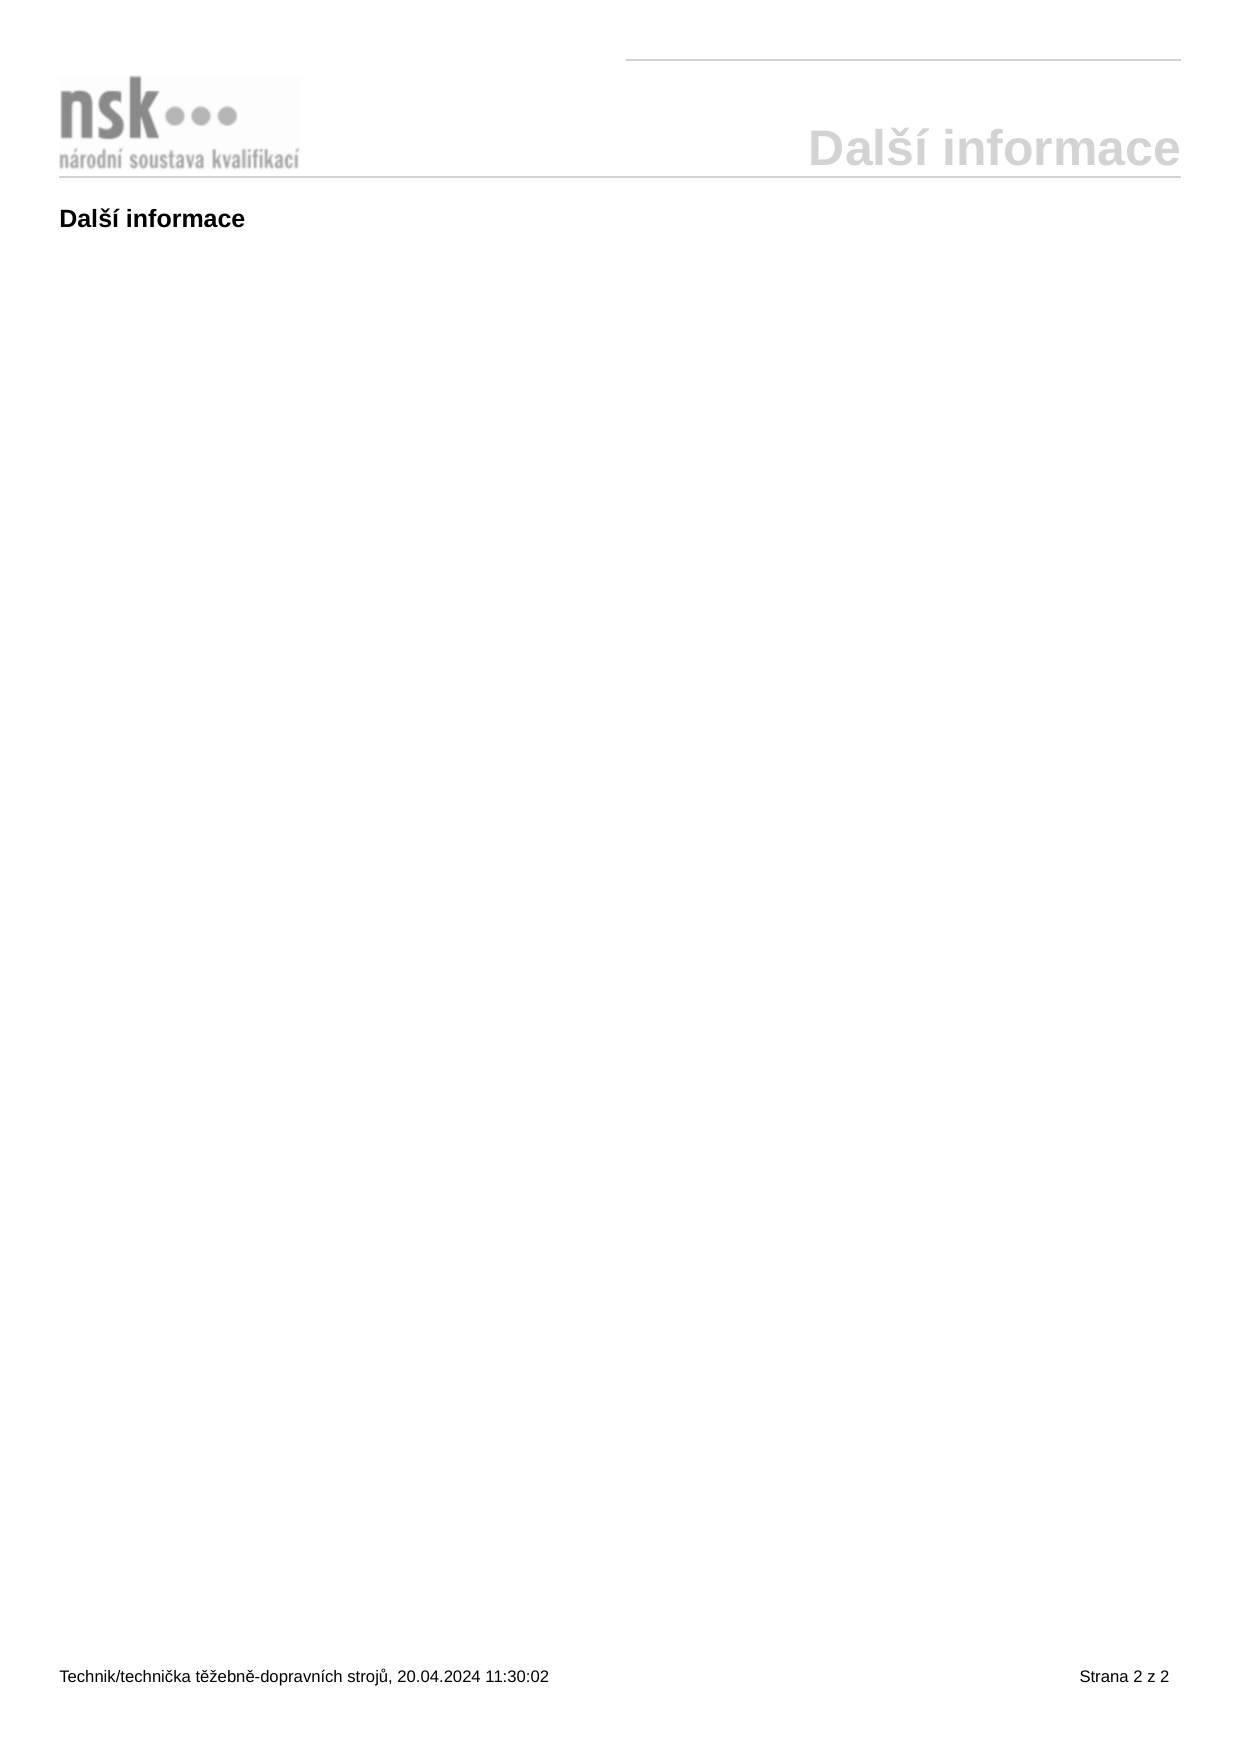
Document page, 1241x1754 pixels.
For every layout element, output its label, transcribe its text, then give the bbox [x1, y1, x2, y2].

table_cell [626, 236, 862, 536]
table_cell [59, 836, 483, 1136]
table_cell [862, 1397, 1169, 1658]
table_cell [862, 836, 1169, 1136]
table_cell [862, 1136, 1169, 1397]
table_cell Strana 2 z 2 [862, 1658, 1169, 1694]
table_cell [59, 536, 483, 836]
table_cell [862, 536, 1169, 836]
table_cell Další informace [626, 61, 1181, 176]
table_cell [1169, 1136, 1181, 1397]
table_cell [1169, 836, 1181, 1136]
table_cell [59, 194, 483, 200]
table_cell [620, 1136, 626, 1397]
table_cell [620, 836, 626, 1136]
table_cell [484, 1136, 620, 1397]
table_cell [59, 1136, 483, 1397]
table_cell [626, 536, 862, 836]
table_cell [626, 194, 862, 200]
table_cell [1169, 194, 1181, 200]
table_cell [620, 536, 626, 836]
table_cell [620, 236, 626, 536]
table_cell [59, 236, 483, 536]
table_cell Další informace [59, 200, 1181, 236]
table_cell [484, 836, 620, 1136]
table_cell [484, 171, 620, 176]
table_cell [862, 194, 1169, 200]
table_cell [862, 236, 1169, 536]
table_cell [626, 836, 862, 1136]
table_cell [484, 1397, 620, 1658]
table_cell [626, 1397, 862, 1658]
table_cell [59, 1397, 483, 1658]
table_cell [626, 1136, 862, 1397]
table_cell [1169, 1397, 1181, 1658]
table_cell [1169, 236, 1181, 536]
table_cell [1169, 1658, 1181, 1694]
table_cell [59, 171, 483, 176]
table_cell [621, 59, 626, 170]
table_cell Technik/technička těžebně-dopravních strojů, 20.04.2024 11:30:02 [59, 1658, 862, 1694]
picture [58, 59, 621, 171]
table_cell [484, 536, 620, 836]
table_cell [1169, 536, 1181, 836]
table_cell [620, 1397, 626, 1658]
table_cell [59, 178, 1181, 194]
table_cell [484, 194, 620, 200]
table_cell [484, 236, 620, 536]
